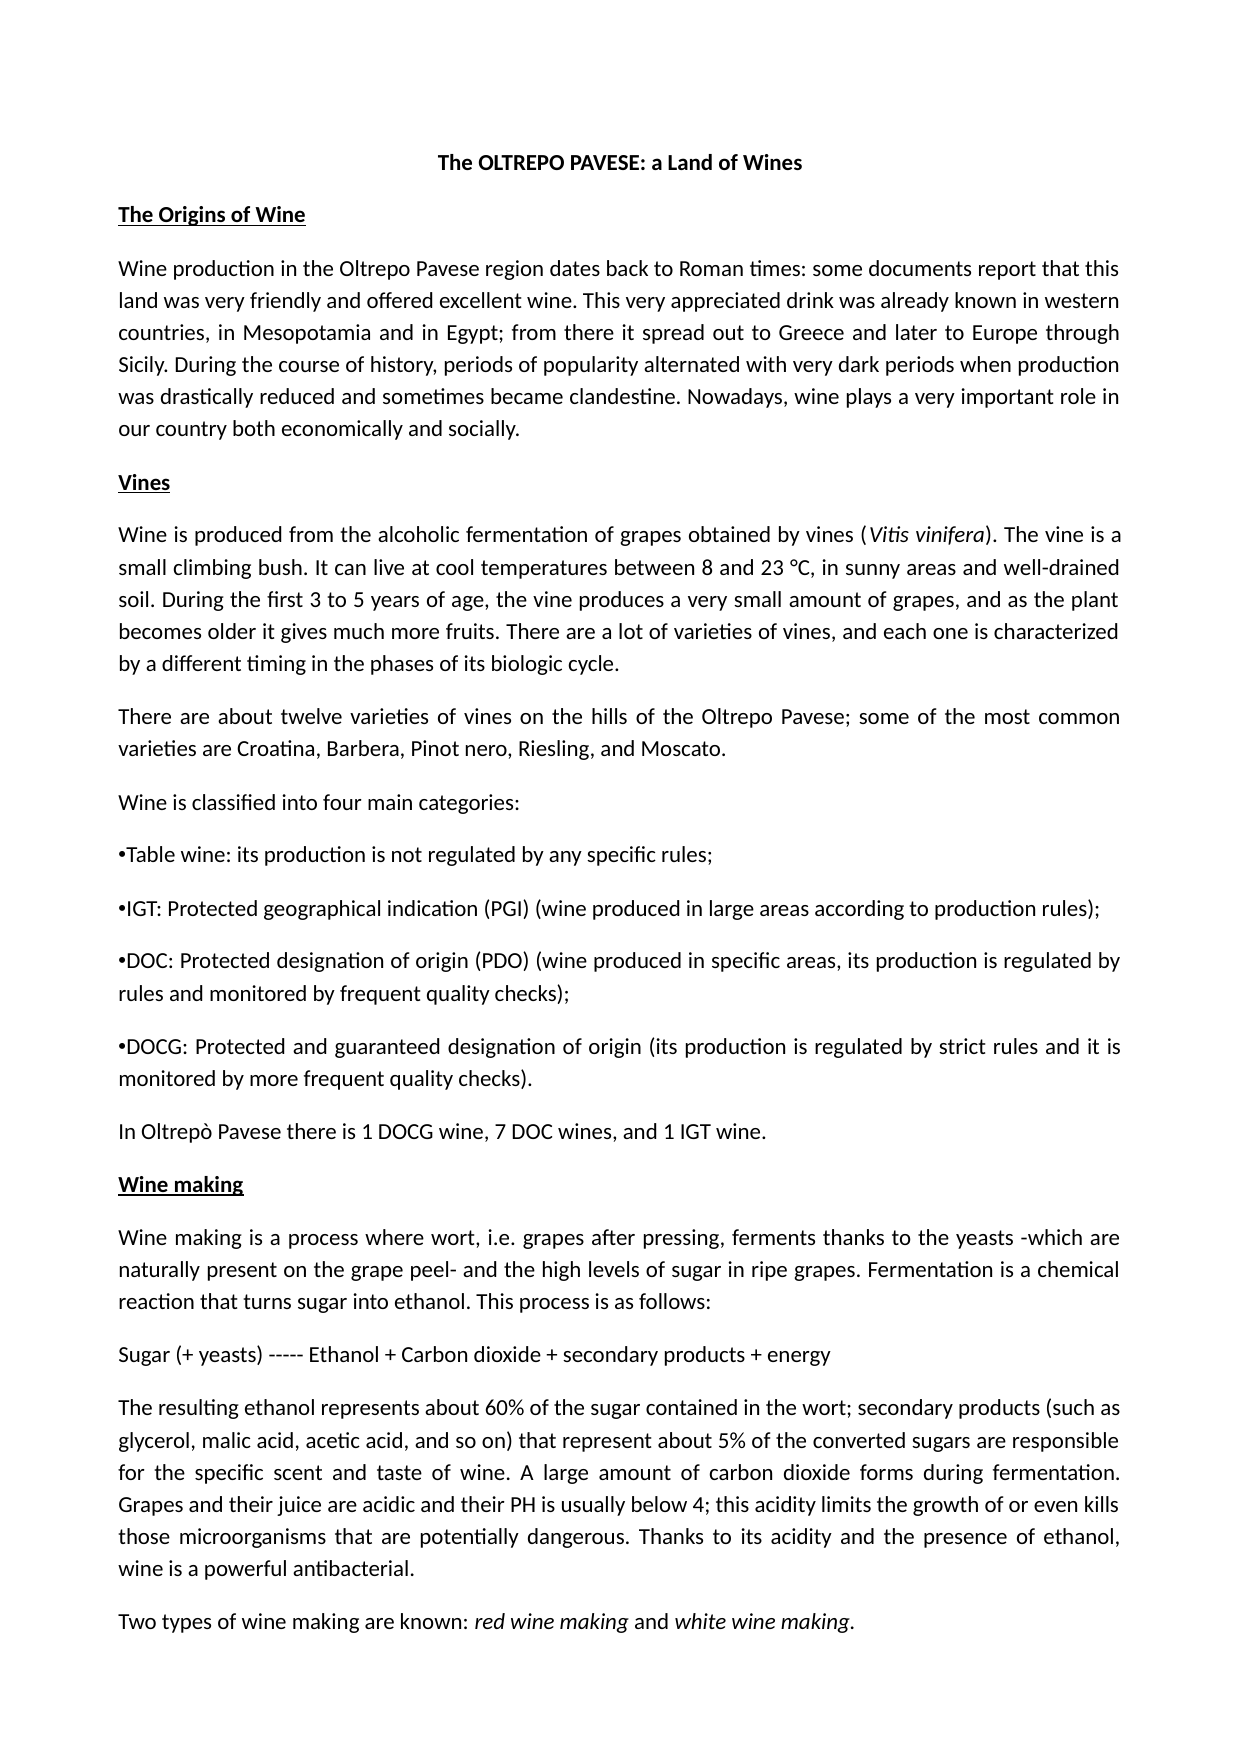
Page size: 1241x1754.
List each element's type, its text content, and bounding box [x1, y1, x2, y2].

text Wine is produced from the alcoholic fermentation of grapes obtained by vines (Vitis vinifera). The vine is a small climbing bush. It can live at cool temperatures between 8 and 23 °C, in sunny areas and well-drained soil. During the first 3 to 5 years of age, the vine produces a very small amount of grapes, and as the plant becomes older it gives much more fruits. There are a lot of varieties of vines, and each one is characterized by a different timing in the phases of its biologic cycle. [118, 521, 1122, 677]
text Wine is classified into four main categories: [118, 788, 1122, 816]
text Vines [118, 468, 1122, 496]
text The resulting ethanol represents about 60% of the sugar contained in the wort; secondary products (such as glycerol, malic acid, acetic acid, and so on) that represent about 5% of the converted sugars are responsible for the specific scent and taste of wine. A large amount of carbon dioxide forms during fermentation. Grapes and their juice are acidic and their PH is usually below 4; this acidity limits the growth of or even kills those microorganisms that are potentially dangerous. Thanks to its acidity and the presence of ethanol, wine is a powerful antibacterial. [118, 1393, 1122, 1582]
text Sugar (+ yeasts) ----- Ethanol + Carbon dioxide + secondary products + energy [118, 1341, 1122, 1368]
text Wine making [118, 1170, 1122, 1198]
text The Origins of Wine [118, 201, 1122, 229]
text Wine production in the Oltrepo Pavese region dates back to Roman times: some documents report that this land was very friendly and offered excellent wine. This very appreciated drink was already known in western countries, in Mesopotamia and in Egypt; from there it spread out to Greece and later to Europe through Sicily. During the course of history, periods of popularity alternated with very dark periods when production was drastically reduced and sometimes became clandestine. Nowadays, wine plays a very important role in our country both economically and socially. [118, 254, 1122, 443]
text In Oltrepò Pavese there is 1 DOCG wine, 7 DOC wines, and 1 IGT wine. [118, 1117, 1122, 1145]
list Table wine: its production is not regulated by any specific rules; [118, 841, 1122, 869]
text Two types of wine making are known: red wine making and white wine making. [118, 1607, 1122, 1636]
text The OLTREPO PAVESE: a Land of Wines [118, 148, 1122, 176]
text There are about twelve varieties of vines on the hills of the Oltrepo Pavese; some of the most common varieties are Croatina, Barbera, Pinot nero, Riesling, and Moscato. [118, 702, 1122, 763]
list DOC: Protected designation of origin (PDO) (wine produced in specific areas, its production is regulated by rules and monitored by frequent quality checks); [118, 947, 1122, 1007]
text Wine making is a process where wort, i.e. grapes after pressing, ferments thanks to the yeasts -which are naturally present on the grape peel- and the high levels of sugar in ripe grapes. Fermentation is a chemical reaction that turns sugar into ethanol. This process is as follows: [118, 1223, 1122, 1316]
list DOCG: Protected and guaranteed designation of origin (its production is regulated by strict rules and it is monitored by more frequent quality checks). [118, 1032, 1122, 1092]
list IGT: Protected geographical indication (PGI) (wine produced in large areas according to production rules); [118, 894, 1122, 922]
